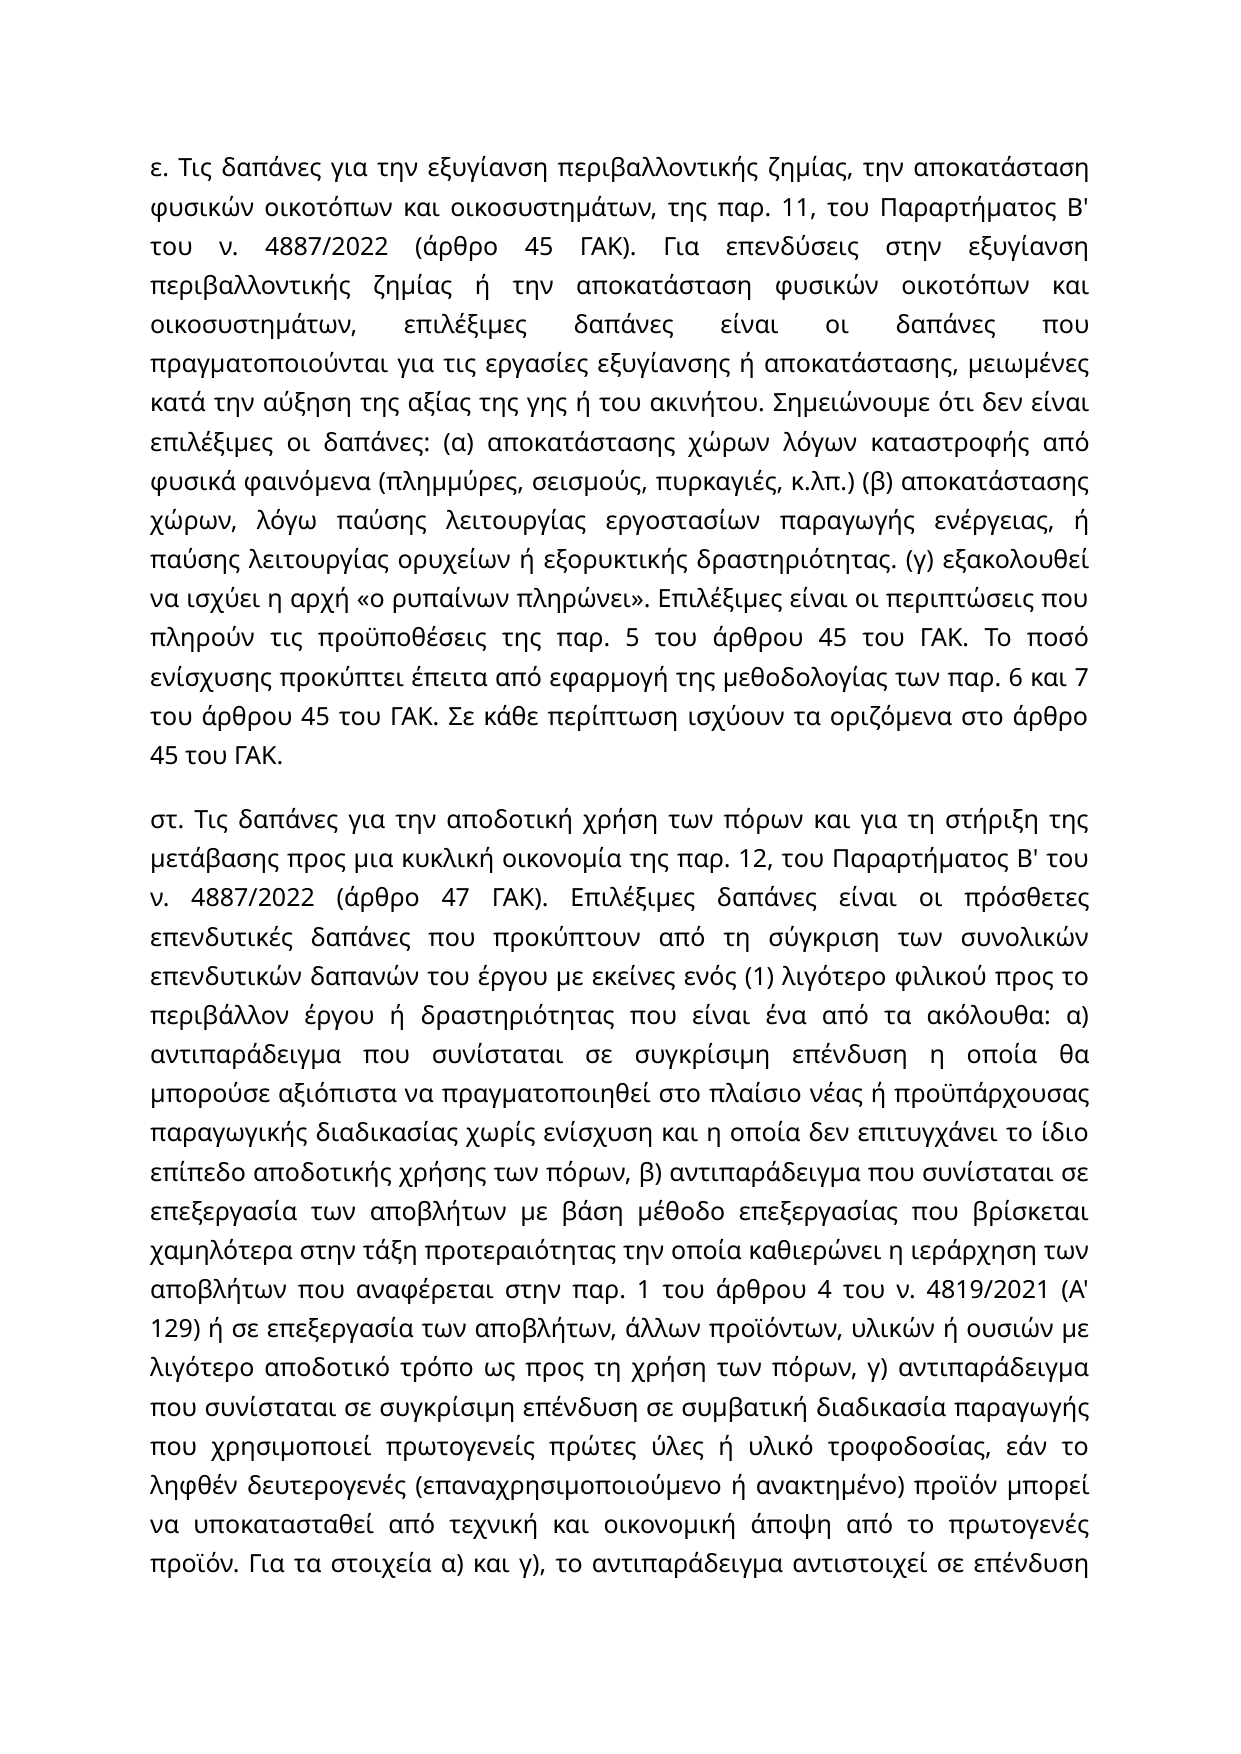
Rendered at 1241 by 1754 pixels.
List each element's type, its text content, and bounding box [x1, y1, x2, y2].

text στ. Τις δαπάνες για την αποδοτική χρήση των πόρων και για τη στήριξη της μετάβασης προς μια κυκλική οικονομία της παρ. 12, του Παραρτήματος Β' του ν. 4887/2022 (άρθρο 47 ΓΑΚ). Επιλέξιμες δαπάνες είναι οι πρόσθετες επενδυτικές δαπάνες που προκύπτουν από τη σύγκριση των συνολικών επενδυτικών δαπανών του έργου με εκείνες ενός (1) λιγότερο φιλικού προς το περιβάλλον έργου ή δραστηριότητας που είναι ένα από τα ακόλουθα: α) αντιπαράδειγμα που συνίσταται σε συγκρίσιμη επένδυση η οποία θα μπορούσε αξιόπιστα να πραγματοποιηθεί στο πλαίσιο νέας ή προϋπάρχουσας παραγωγικής διαδικασίας χωρίς ενίσχυση και η οποία δεν επιτυγχάνει το ίδιο επίπεδο αποδοτικής χρήσης των πόρων, β) αντιπαράδειγμα που συνίσταται σε επεξεργασία των αποβλήτων με βάση μέθοδο επεξεργασίας που βρίσκεται χαμηλότερα στην τάξη προτεραιότητας την οποία καθιερώνει η ιεράρχηση των αποβλήτων που αναφέρεται στην παρ. 1 του άρθρου 4 του ν. 4819/2021 (Α' 129) ή σε επεξεργασία των αποβλήτων, άλλων προϊόντων, υλικών ή ουσιών με λιγότερο αποδοτικό τρόπο ως προς τη χρήση των πόρων, γ) αντιπαράδειγμα που συνίσταται σε συγκρίσιμη επένδυση σε συμβατική διαδικασία παραγωγής που χρησιμοποιεί πρωτογενείς πρώτες ύλες ή υλικό τροφοδοσίας, εάν το ληφθέν δευτερογενές (επαναχρησιμοποιούμενο ή ανακτημένο) προϊόν μπορεί να υποκατασταθεί από τεχνική και οικονομική άποψη από το πρωτογενές προϊόν. Για τα στοιχεία α) και γ), το αντιπαράδειγμα αντιστοιχεί σε επένδυση [150, 802, 1090, 1580]
text ε. Τις δαπάνες για την εξυγίανση περιβαλλοντικής ζημίας, την αποκατάσταση φυσικών οικοτόπων και οικοσυστημάτων, της παρ. 11, του Παραρτήματος Β' του ν. 4887/2022 (άρθρο 45 ΓΑΚ). Για επενδύσεις στην εξυγίανση περιβαλλοντικής ζημίας ή την αποκατάσταση φυσικών οικοτόπων και οικοσυστημάτων, επιλέξιμες δαπάνες είναι οι δαπάνες που πραγματοποιούνται για τις εργασίες εξυγίανσης ή αποκατάστασης, μειωμένες κατά την αύξηση της αξίας της γης ή του ακινήτου. Σημειώνουμε ότι δεν είναι επιλέξιμες οι δαπάνες: (α) αποκατάστασης χώρων λόγων καταστροφής από φυσικά φαινόμενα (πλημμύρες, σεισμούς, πυρκαγιές, κ.λπ.) (β) αποκατάστασης χώρων, λόγω παύσης λειτουργίας εργοστασίων παραγωγής ενέργειας, ή παύσης λειτουργίας ορυχείων ή εξορυκτικής δραστηριότητας. (γ) εξακολουθεί να ισχύει η αρχή «ο ρυπαίνων πληρώνει». Επιλέξιμες είναι οι περιπτώσεις που πληρούν τις προϋποθέσεις της παρ. 5 του άρθρου 45 του ΓΑΚ. Το ποσό ενίσχυσης προκύπτει έπειτα από εφαρμογή της μεθοδολογίας των παρ. 6 και 7 του άρθρου 45 του ΓΑΚ. Σε κάθε περίπτωση ισχύουν τα οριζόμενα στο άρθρο 45 του ΓΑΚ. [150, 150, 1090, 772]
